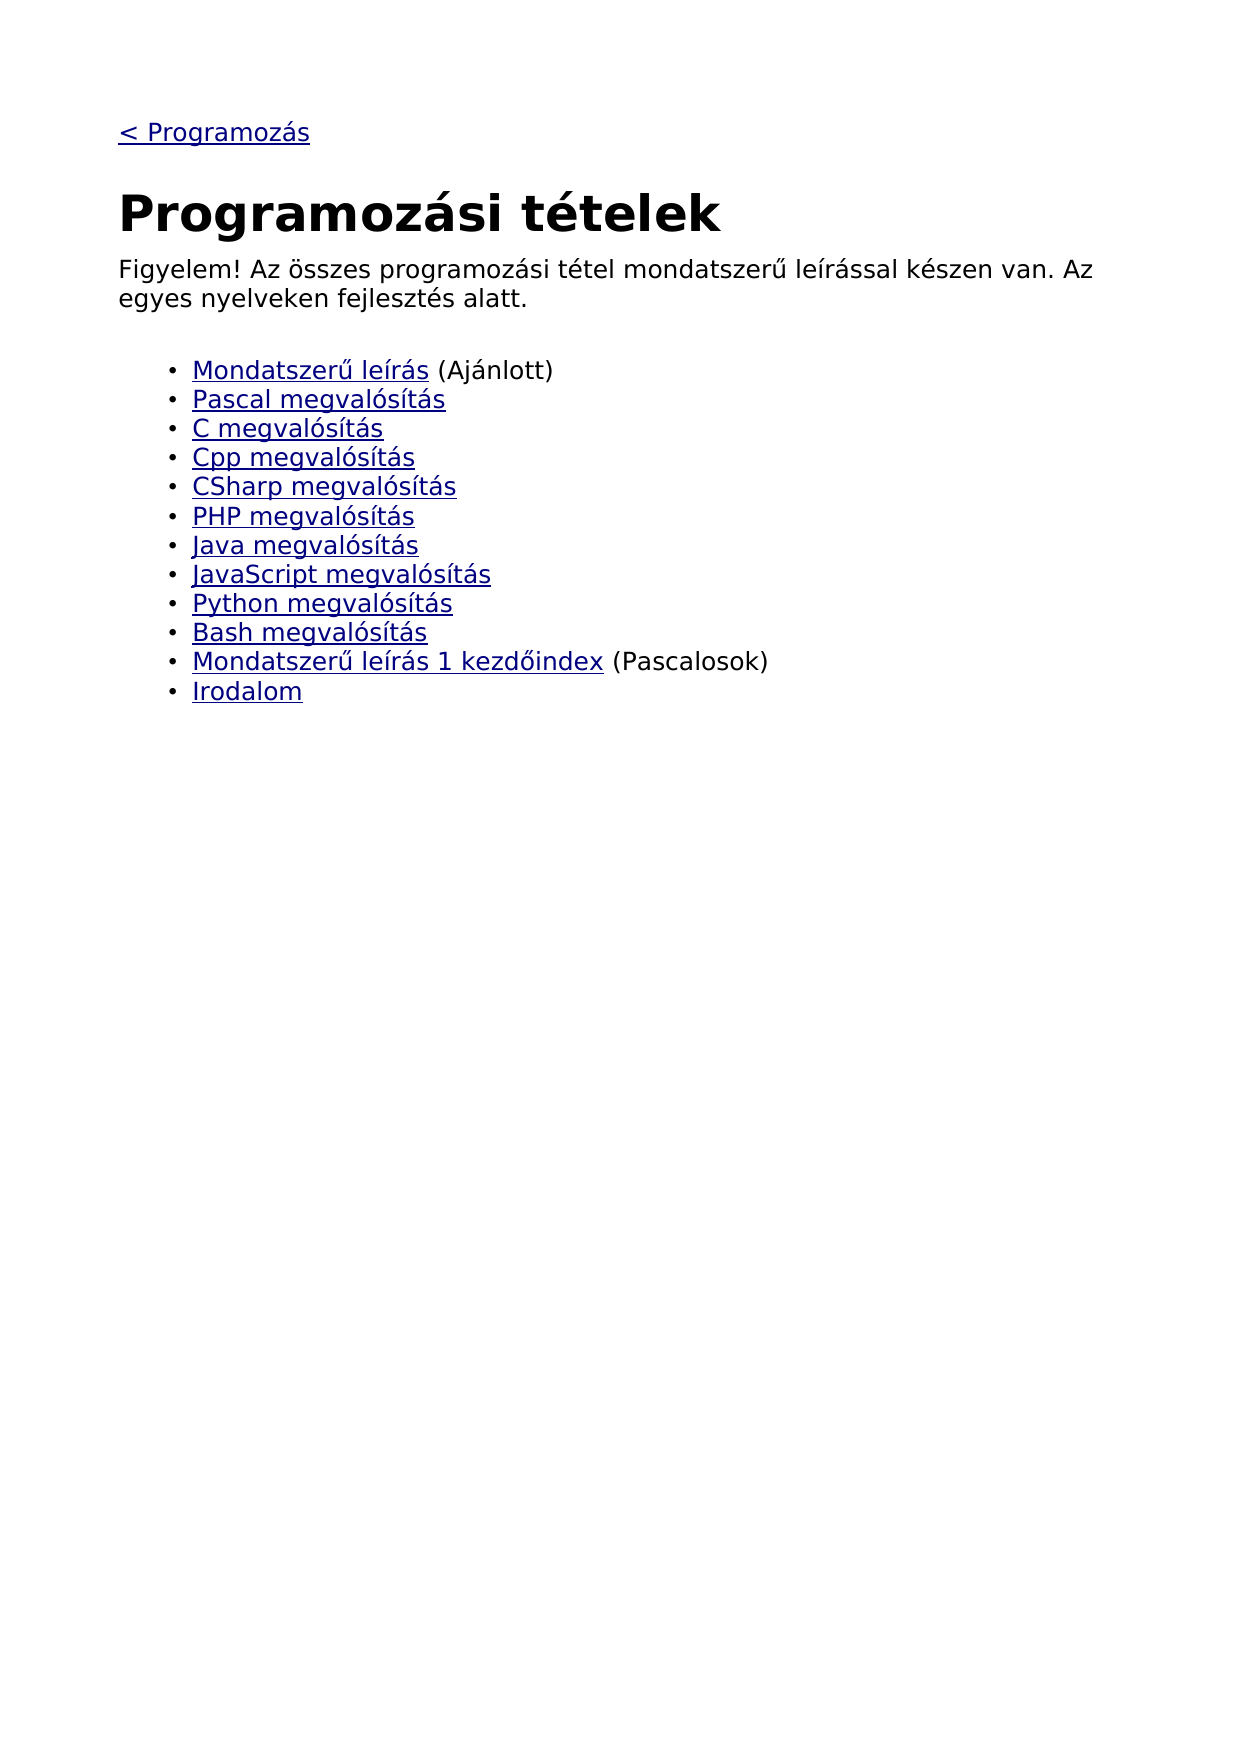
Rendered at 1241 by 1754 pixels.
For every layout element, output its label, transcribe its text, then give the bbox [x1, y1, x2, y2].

text Figyelem! Az összes programozási tétel mondatszerű leírással készen van. Az egyes nyelveken fejlesztés alatt. [118, 256, 1122, 314]
list JavaScript megvalósítás [177, 560, 1122, 589]
list PHP megvalósítás [177, 502, 1122, 531]
list Mondatszerű leírás 1 kezdőindex (Pascalosok) [177, 647, 1122, 677]
list Cpp megvalósítás [177, 443, 1122, 472]
list CSharp megvalósítás [177, 472, 1122, 502]
text < Programozás [118, 118, 1122, 147]
list Pascal megvalósítás [177, 385, 1122, 414]
subtitle Programozási tételek [118, 185, 1122, 243]
list Mondatszerű leírás (Ajánlott) [177, 356, 1122, 385]
list Bash megvalósítás [177, 618, 1122, 647]
list Irodalom [177, 677, 1122, 706]
list C megvalósítás [177, 414, 1122, 443]
list Java megvalósítás [177, 531, 1122, 560]
list Python megvalósítás [177, 589, 1122, 618]
